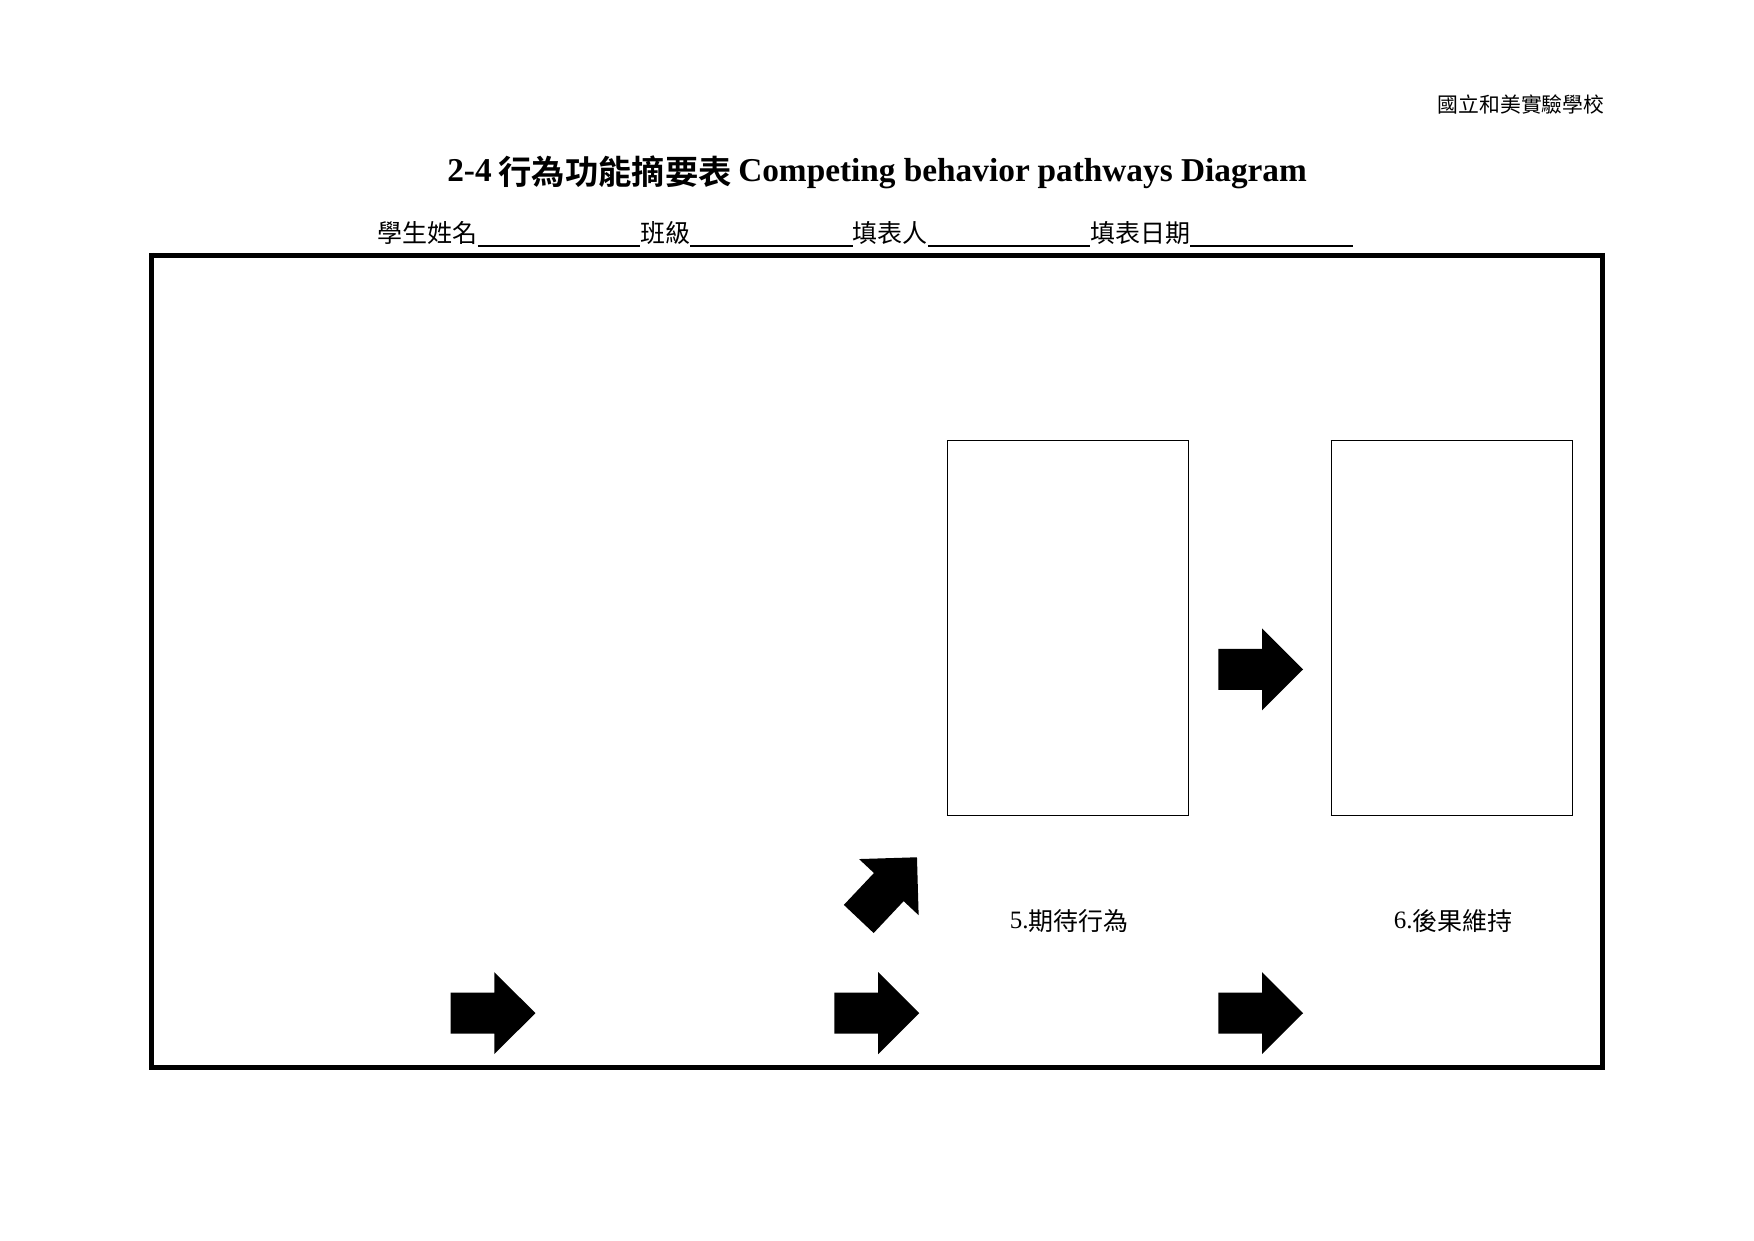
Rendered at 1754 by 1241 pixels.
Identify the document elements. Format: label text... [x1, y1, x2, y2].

table_cell [552, 940, 818, 1065]
table_header [1202, 378, 1320, 940]
table_header [1332, 441, 1572, 815]
table_header [154, 258, 1600, 1065]
table_header 6.後果維持 [1320, 378, 1586, 940]
table_header [168, 378, 434, 940]
table_header [434, 378, 552, 940]
table_cell [1202, 940, 1320, 1065]
table_cell [818, 940, 936, 1065]
table_cell [434, 940, 552, 1065]
table_header [818, 378, 936, 940]
table_header [948, 441, 1188, 815]
table_header [552, 378, 818, 940]
table_header 5.期待行為 [936, 378, 1202, 940]
table_header 學生姓名 班級 填表人 填表日期 [366, 190, 1387, 253]
table_cell [936, 940, 1202, 1065]
table_cell [1320, 940, 1586, 1065]
table_cell [168, 940, 434, 1065]
text 2-4行為功能摘要表Competing behavior pathways Diagram [150, 128, 1604, 190]
